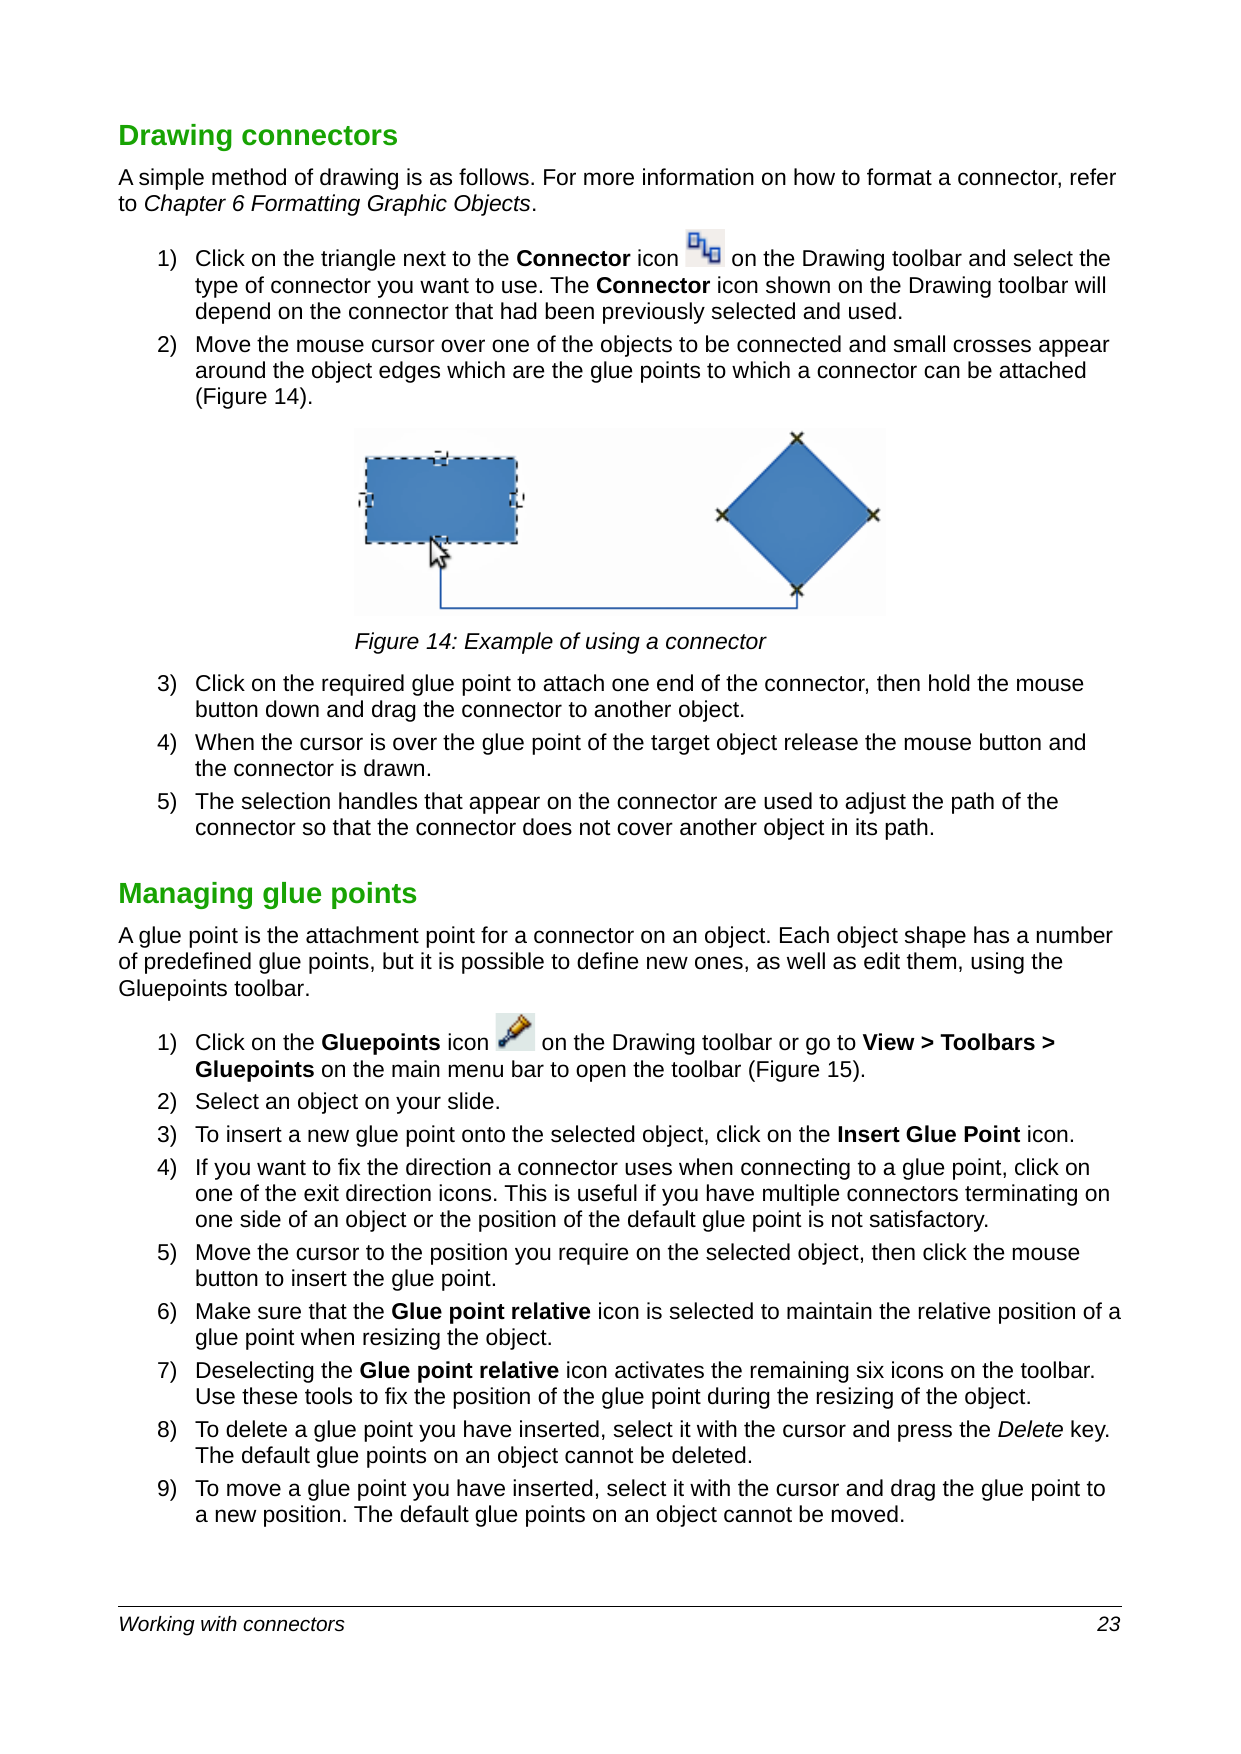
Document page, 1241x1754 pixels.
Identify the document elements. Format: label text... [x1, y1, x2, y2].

list Select an object on your slide. [177, 1088, 1122, 1114]
list Click on the Gluepoints icon on the Drawing toolbar or go to View > Toolbars > Gluepoints on the main menu bar to open the toolbar (Figure 15). [177, 1013, 1122, 1082]
text Figure 14: Example of using a connector [354, 628, 886, 654]
subtitle Managing glue points [118, 876, 1122, 909]
list When the cursor is over the glue point of the target object release the mouse button and the connector is drawn. [177, 729, 1122, 781]
list To delete a glue point you have inserted, select it with the cursor and press the Delete key. The default glue points on an object cannot be deleted. [177, 1416, 1122, 1468]
subtitle Drawing connectors [118, 118, 1122, 152]
picture [354, 428, 886, 616]
list If you want to fix the direction a connector uses when connecting to a glue point, click on one of the exit direction icons. This is useful if you have multiple connectors terminating on one side of an object or the position of the default glue point is not satisfactory. [177, 1153, 1122, 1232]
list To move a glue point you have inserted, select it with the cursor and drag the glue point to a new position. The default glue points on an object cannot be moved. [177, 1474, 1122, 1527]
list Deselecting the Glue point relative icon activates the remaining six icons on the toolbar. Use these tools to fix the position of the glue point during the resizing of the object. [177, 1357, 1122, 1409]
list Click on the required glue point to attach one end of the connector, then hold the mouse button down and drag the connector to another object. [177, 670, 1122, 722]
picture [495, 1013, 536, 1051]
list Make sure that the Glue point relative icon is selected to maintain the relative position of a glue point when resizing the object. [177, 1298, 1122, 1350]
list Move the cursor to the position you require on the selected object, then click the mouse button to insert the glue point. [177, 1239, 1122, 1291]
list Click on the triangle next to the Connector icon on the Drawing toolbar and select the type of connector you want to use. The Connector icon shown on the Drawing toolbar will depend on the connector that had been previously selected and used. [177, 229, 1122, 324]
text A glue point is the attachment point for a connector on an object. Each object shape has a number of predefined glue points, but it is possible to define new ones, as well as edit them, using the Gluepoints toolbar. [118, 922, 1122, 1001]
list To insert a new glue point onto the selected object, click on the Insert Glue Point icon. [177, 1121, 1122, 1147]
list The selection handles that appear on the connector are used to adjust the path of the connector so that the connector does not cover another object in its path. [177, 788, 1122, 840]
list Move the mouse cursor over one of the objects to be connected and small crosses appear around the object edges which are the glue points to which a connector can be attached (Figure 14). [177, 331, 1122, 409]
picture [685, 229, 725, 267]
text A simple method of drawing is as follows. For more information on how to format a connector, refer to Chapter 6 Formatting Graphic Objects. [118, 164, 1122, 217]
